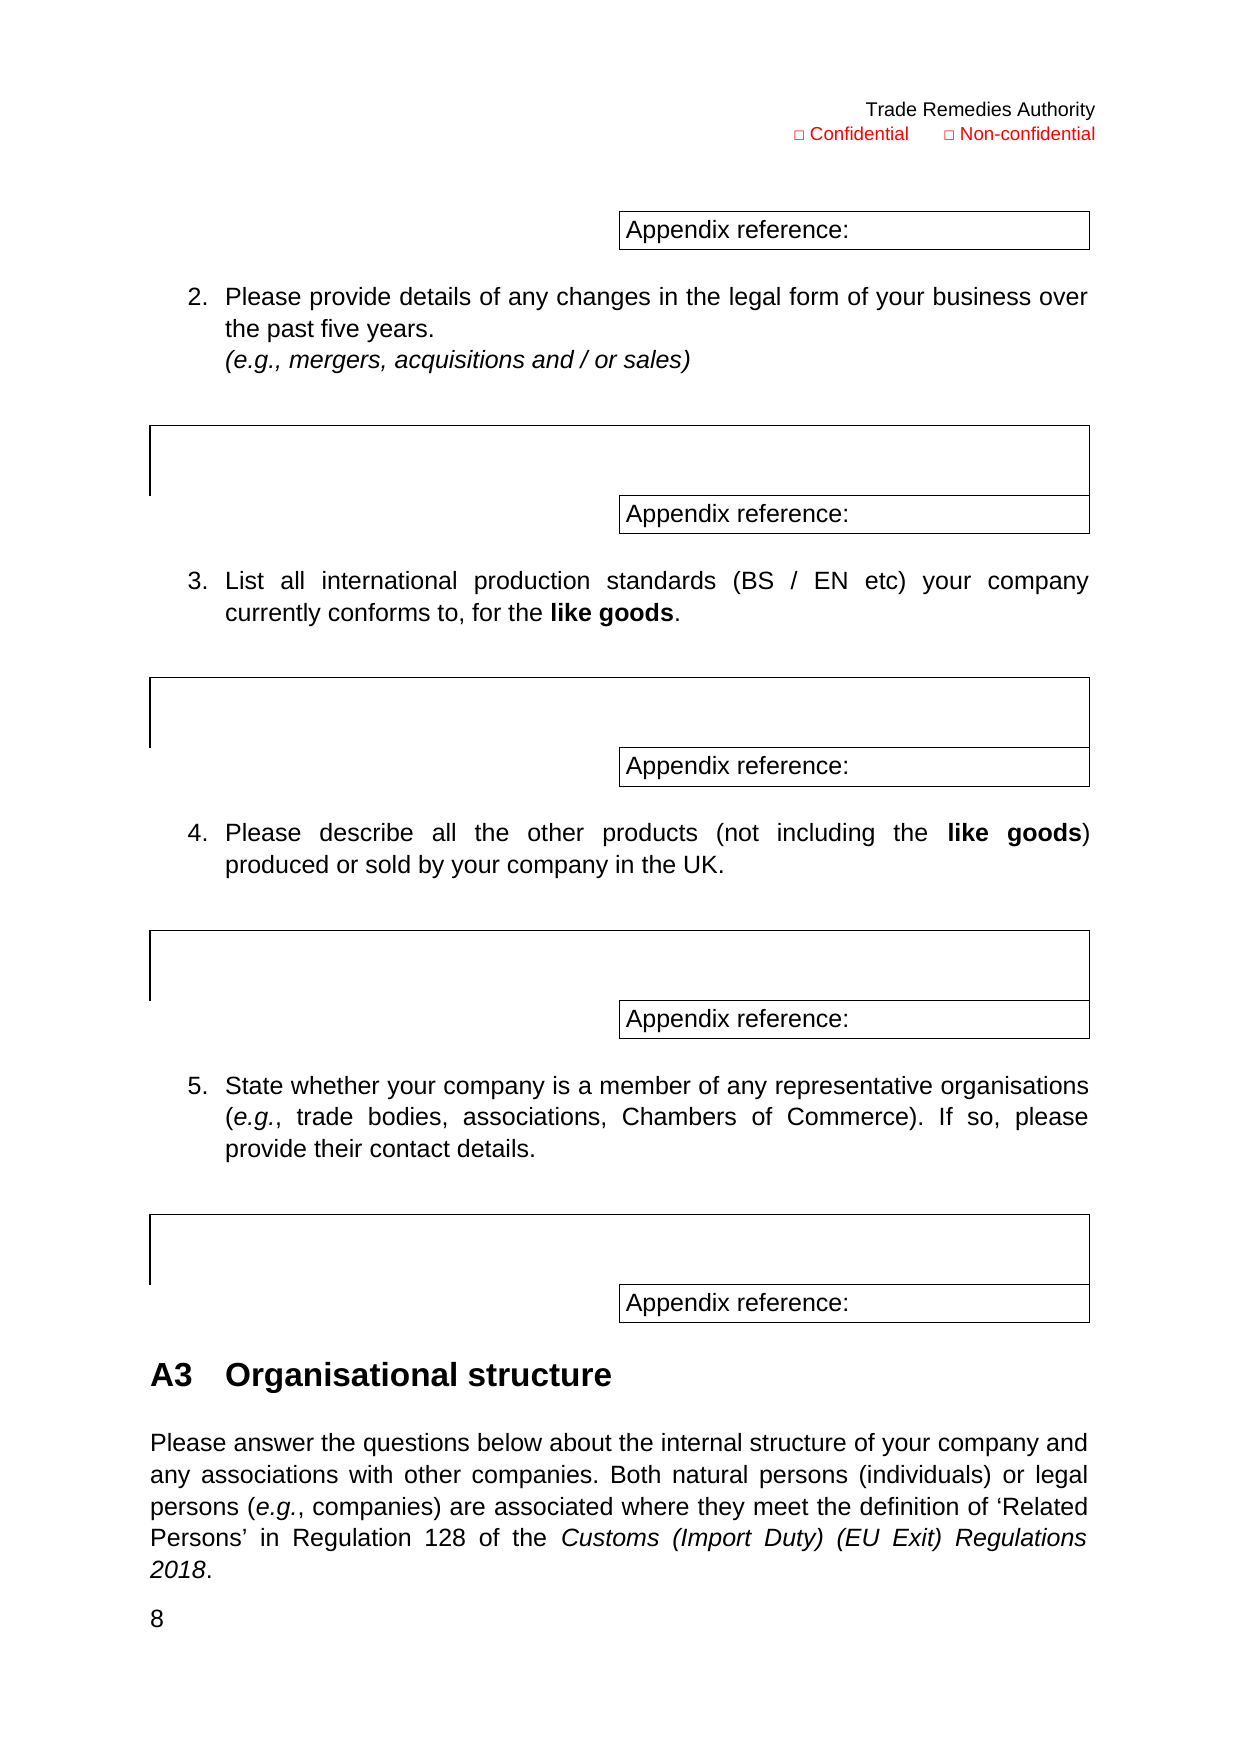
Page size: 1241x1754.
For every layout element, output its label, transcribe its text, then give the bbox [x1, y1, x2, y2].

list Please describe all the other products (not including the like goods) produced or sold by your company in the UK. [187, 818, 1090, 879]
table_cell [150, 1285, 619, 1322]
text Please answer the questions below about the internal structure of your company and any associations with other companies. Both natural persons (individuals) or legal persons (e.g., companies) are associated where they meet the definition of ‘Related Persons’ in Regulation 128 of the Customs (Import Duty) (EU Exit) Regulations 2018. [150, 1428, 1090, 1583]
table_cell Appendix reference: [620, 1285, 1089, 1322]
table_cell Appendix reference: [620, 496, 1089, 533]
list List all international production standards (BS / EN etc) your company currently conforms to, for the like goods. [187, 566, 1090, 626]
table_cell Appendix reference: [620, 1001, 1089, 1038]
table_header Please answer here [151, 426, 1089, 495]
list State whether your company is a member of any representative organisations (e.g., trade bodies, associations, Chambers of Commerce). If so, please provide their contact details. [187, 1071, 1090, 1163]
table_cell [150, 1001, 619, 1038]
list Please provide details of any changes in the legal form of your business over the past five years. [187, 282, 1090, 342]
table_cell [150, 496, 619, 533]
table_cell Appendix reference: [620, 748, 1089, 786]
table_cell Appendix reference: [620, 212, 1089, 249]
list (e.g., mergers, acquisitions and / or sales) [225, 345, 1090, 374]
subtitle A3 Organisational structure [150, 1355, 1090, 1393]
table_header Please answer here [151, 931, 1089, 1000]
table_header Please answer here [151, 1215, 1089, 1284]
table_cell [150, 212, 619, 249]
table_cell [150, 748, 619, 786]
table_header Please answer here [151, 678, 1089, 747]
